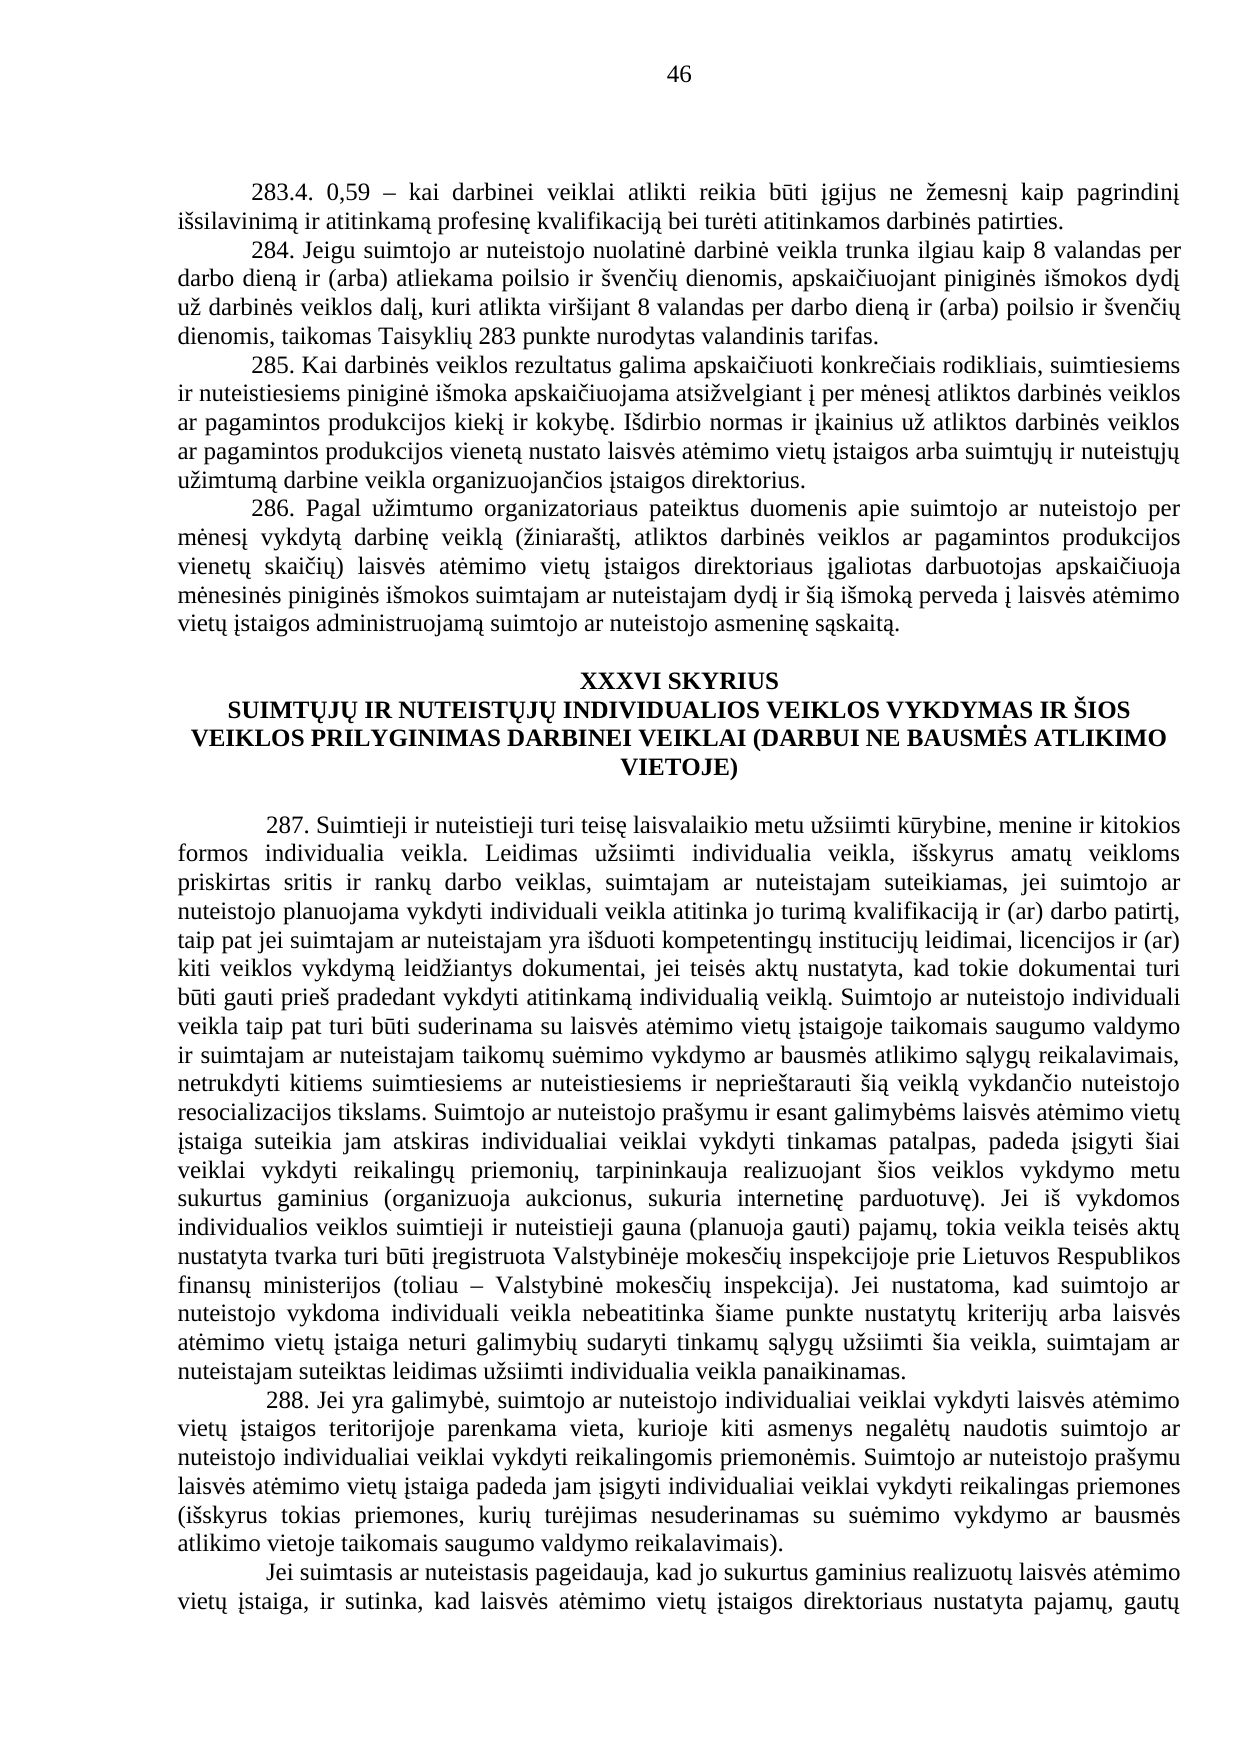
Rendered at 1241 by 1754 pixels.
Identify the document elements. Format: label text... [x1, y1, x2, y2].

text SUIMTŲJŲ IR NUTEISTŲJŲ INDIVIDUALIOS VEIKLOS VYKDYMAS IR ŠIOS VEIKLOS PRILYGINIMAS DARBINEI VEIKLAI (DARBUI NE BAUSMĖS ATLIKIMO VIETOJE) [177, 695, 1181, 781]
text 287. Suimtieji ir nuteistieji turi teisę laisvalaikio metu užsiimti kūrybine, menine ir kitokios formos individualia veikla. Leidimas užsiimti individualia veikla, išskyrus amatų veikloms priskirtas sritis ir rankų darbo veiklas, suimtajam ar nuteistajam suteikiamas, jei suimtojo ar nuteistojo planuojama vykdyti individuali veikla atitinka jo turimą kvalifikaciją ir (ar) darbo patirtį, taip pat jei suimtajam ar nuteistajam yra išduoti kompetentingų institucijų leidimai, licencijos ir (ar) kiti veiklos vykdymą leidžiantys dokumentai, jei teisės aktų nustatyta, kad tokie dokumentai turi būti gauti prieš pradedant vykdyti atitinkamą individualią veiklą. Suimtojo ar nuteistojo individuali veikla taip pat turi būti suderinama su laisvės atėmimo vietų įstaigoje taikomais saugumo valdymo ir suimtajam ar nuteistajam taikomų suėmimo vykdymo ar bausmės atlikimo sąlygų reikalavimais, netrukdyti kitiems suimtiesiems ar nuteistiesiems ir neprieštarauti šią veiklą vykdančio nuteistojo resocializacijos tikslams. Suimtojo ar nuteistojo prašymu ir esant galimybėms laisvės atėmimo vietų įstaiga suteikia jam atskiras individualiai veiklai vykdyti tinkamas patalpas, padeda įsigyti šiai veiklai vykdyti reikalingų priemonių, tarpininkauja realizuojant šios veiklos vykdymo metu sukurtus gaminius (organizuoja aukcionus, sukuria internetinę parduotuvę). Jei iš vykdomos individualios veiklos suimtieji ir nuteistieji gauna (planuoja gauti) pajamų, tokia veikla teisės aktų nustatyta tvarka turi būti įregistruota Valstybinėje mokesčių inspekcijoje prie Lietuvos Respublikos finansų ministerijos (toliau – Valstybinė mokesčių inspekcija). Jei nustatoma, kad suimtojo ar nuteistojo vykdoma individuali veikla nebeatitinka šiame punkte nustatytų kriterijų arba laisvės atėmimo vietų įstaiga neturi galimybių sudaryti tinkamų sąlygų užsiimti šia veikla, suimtajam ar nuteistajam suteiktas leidimas užsiimti individualia veikla panaikinamas. [177, 810, 1181, 1385]
text Jei suimtasis ar nuteistasis pageidauja, kad jo sukurtus gaminius realizuotų laisvės atėmimo vietų įstaiga, ir sutinka, kad laisvės atėmimo vietų įstaigos direktoriaus nustatyta pajamų, gautų [177, 1557, 1181, 1615]
text 285. Kai darbinės veiklos rezultatus galima apskaičiuoti konkrečiais rodikliais, suimtiesiems ir nuteistiesiems piniginė išmoka apskaičiuojama atsižvelgiant į per mėnesį atliktos darbinės veiklos ar pagamintos produkcijos kiekį ir kokybę. Išdirbio normas ir įkainius už atliktos darbinės veiklos ar pagamintos produkcijos vienetą nustato laisvės atėmimo vietų įstaigos arba suimtųjų ir nuteistųjų užimtumą darbine veikla organizuojančios įstaigos direktorius. [177, 350, 1181, 493]
text 284. Jeigu suimtojo ar nuteistojo nuolatinė darbinė veikla trunka ilgiau kaip 8 valandas per darbo dieną ir (arba) atliekama poilsio ir švenčių dienomis, apskaičiuojant piniginės išmokos dydį už darbinės veiklos dalį, kuri atlikta viršijant 8 valandas per darbo dieną ir (arba) poilsio ir švenčių dienomis, taikomas Taisyklių 283 punkte nurodytas valandinis tarifas. [177, 235, 1181, 350]
text 283.4. 0,59 – kai darbinei veiklai atlikti reikia būti įgijus ne žemesnį kaip pagrindinį išsilavinimą ir atitinkamą profesinę kvalifikaciją bei turėti atitinkamos darbinės patirties. [177, 177, 1181, 235]
text XXXVI SKYRIUS [177, 666, 1181, 695]
text 286. Pagal užimtumo organizatoriaus pateiktus duomenis apie suimtojo ar nuteistojo per mėnesį vykdytą darbinę veiklą (žiniaraštį, atliktos darbinės veiklos ar pagamintos produkcijos vienetų skaičių) laisvės atėmimo vietų įstaigos direktoriaus įgaliotas darbuotojas apskaičiuoja mėnesinės piniginės išmokos suimtajam ar nuteistajam dydį ir šią išmoką perveda į laisvės atėmimo vietų įstaigos administruojamą suimtojo ar nuteistojo asmeninę sąskaitą. [177, 493, 1181, 637]
text 288. Jei yra galimybė, suimtojo ar nuteistojo individualiai veiklai vykdyti laisvės atėmimo vietų įstaigos teritorijoje parenkama vieta, kurioje kiti asmenys negalėtų naudotis suimtojo ar nuteistojo individualiai veiklai vykdyti reikalingomis priemonėmis. Suimtojo ar nuteistojo prašymu laisvės atėmimo vietų įstaiga padeda jam įsigyti individualiai veiklai vykdyti reikalingas priemones (išskyrus tokias priemones, kurių turėjimas nesuderinamas su suėmimo vykdymo ar bausmės atlikimo vietoje taikomais saugumo valdymo reikalavimais). [177, 1385, 1181, 1557]
